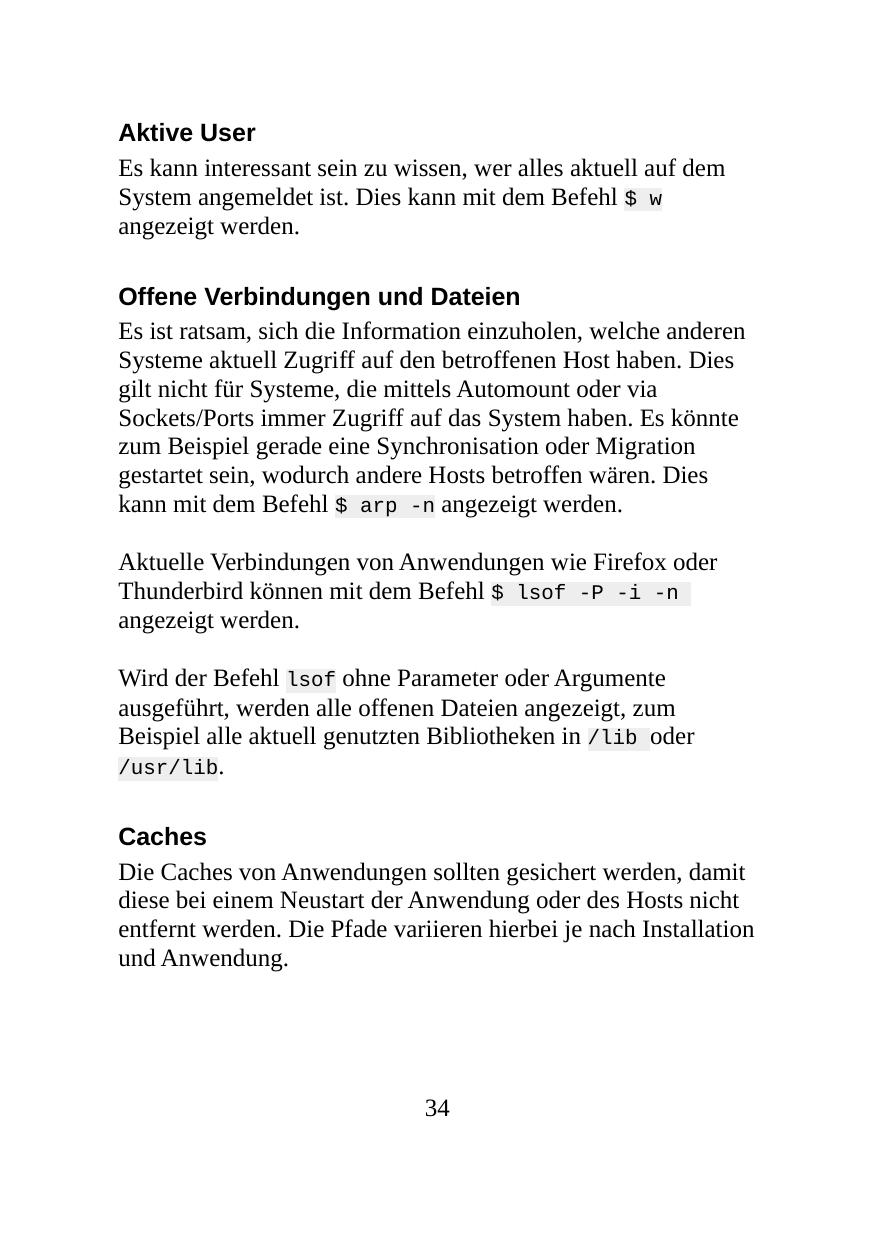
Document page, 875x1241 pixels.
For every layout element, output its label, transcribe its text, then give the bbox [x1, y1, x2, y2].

text Es ist ratsam, sich die Information einzuholen, welche anderen Systeme aktuell Zugriff auf den betroffenen Host haben. Dies gilt nicht für Systeme, die mittels Automount oder via Sockets/Ports immer Zugriff auf das System haben. Es könnte zum Beispiel gerade eine Synchronisation oder Migration gestartet sein, wodurch andere Hosts betroffen wären. Dies kann mit dem Befehl $ arp -n angezeigt werden. [118, 316, 756, 518]
subtitle Aktive User [118, 118, 756, 147]
text Die Caches von Anwendungen sollten gesichert werden, damit diese bei einem Neustart der Anwendung oder des Hosts nicht entfernt werden. Die Pfade variieren hierbei je nach Installation und Anwendung. [118, 857, 756, 972]
text Es kann interessant sein zu wissen, wer alles aktuell auf dem System angemeldet ist. Dies kann mit dem Befehl $ w angezeigt werden. [118, 153, 756, 240]
subtitle Offene Verbindungen und Dateien [118, 281, 756, 310]
subtitle Caches [118, 822, 756, 851]
text Wird der Befehl lsof ohne Parameter oder Argumente ausgeführt, werden alle offenen Dateien angezeigt, zum Beispiel alle aktuell genutzten Bibliotheken in /lib oder /usr/lib. [118, 663, 756, 781]
text Aktuelle Verbindungen von Anwendungen wie Firefox oder Thunderbird können mit dem Befehl $ lsof -P -i -n angezeigt werden. [118, 547, 756, 634]
